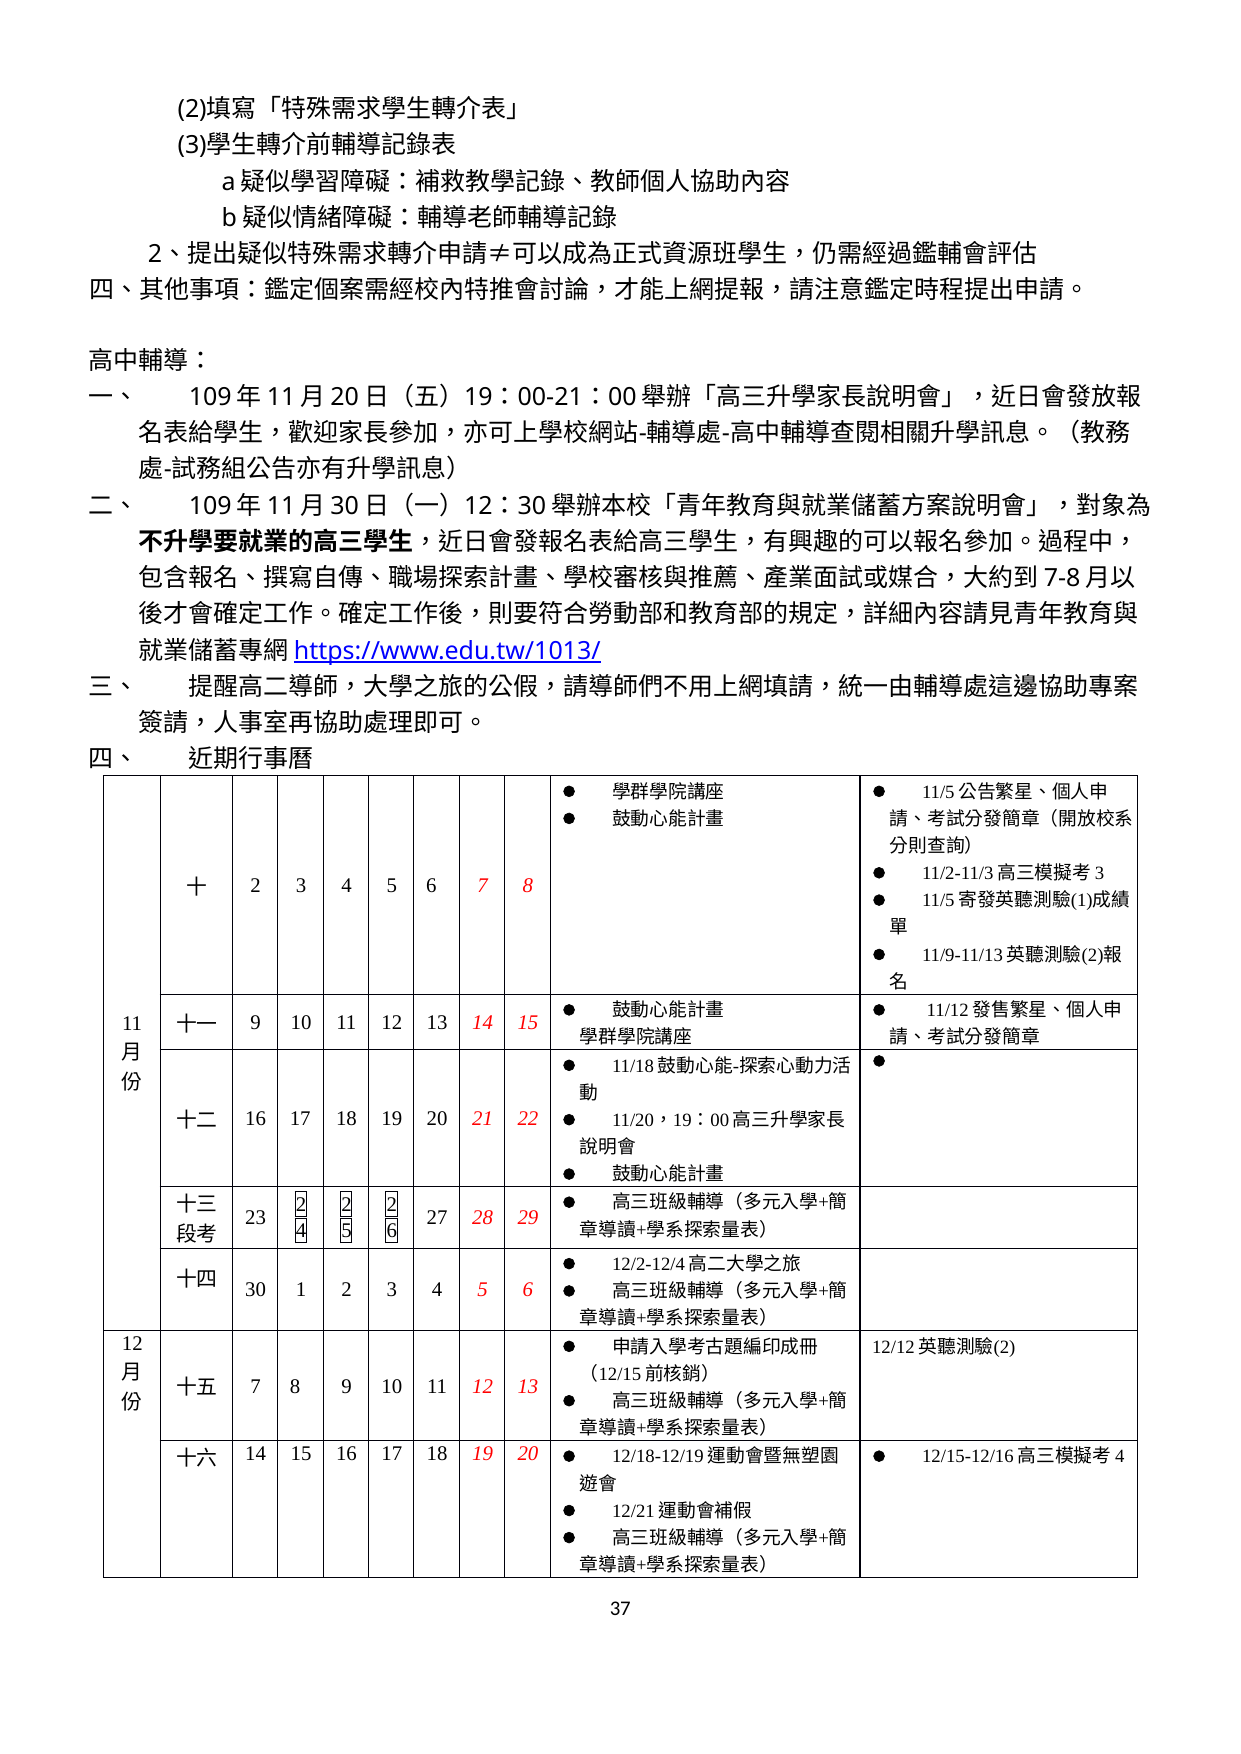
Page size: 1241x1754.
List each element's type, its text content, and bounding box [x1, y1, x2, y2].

text 2、提出疑似特殊需求轉介申請≠可以成為正式資源班學生，仍需經過鑑輔會評估 [148, 234, 1152, 270]
table_cell 申請入學考古題編印成冊（12/15前核銷） 高三班級輔導（多元入學+簡章導讀+學系探索量表） [551, 1331, 859, 1440]
table_cell 19 [369, 1050, 413, 1186]
table_cell [861, 1249, 1137, 1330]
table_cell 十二 [161, 1050, 232, 1186]
table_cell 17 [278, 1050, 323, 1186]
table_cell 18 [324, 1050, 368, 1186]
table_cell 21 [460, 1050, 504, 1186]
table_cell 8 [278, 1331, 323, 1440]
table_cell 15 [278, 1441, 323, 1577]
table_cell [861, 1050, 1137, 1186]
table_cell 24 [278, 1187, 323, 1248]
table_cell 15 [505, 995, 550, 1049]
table_cell 9 [324, 1331, 368, 1440]
table_header 11/5公告繁星、個人申請、考試分發簡章（開放校系分則查詢） 11/2-11/3高三模擬考3 11/5寄發英聽測驗(1)成績單 11/9-11/13英聽測驗(2)報名 [861, 776, 1137, 994]
list 近期行事曆 [89, 739, 1152, 775]
table_cell 鼓動心能計畫 學群學院講座 [551, 995, 859, 1049]
table_header 2 [233, 776, 277, 994]
table_cell 12/15-12/16高三模擬考4 [861, 1441, 1137, 1577]
table_cell 20 [414, 1050, 459, 1186]
table_cell 20 [505, 1441, 550, 1577]
table_cell 高三班級輔導（多元入學+簡章導讀+學系探索量表） [551, 1187, 859, 1248]
table_cell 12/18-12/19運動會暨無塑園遊會 12/21運動會補假 高三班級輔導（多元入學+簡章導讀+學系探索量表） [551, 1441, 859, 1577]
table_cell 25 [324, 1187, 368, 1248]
list 提醒高二導師，大學之旅的公假，請導師們不用上網填請，統一由輔導處這邊協助專案簽請，人事室再協助處理即可。 [89, 666, 1152, 739]
table_cell 23 [233, 1187, 277, 1248]
text a疑似學習障礙：補救教學記錄、教師個人協助內容 [221, 161, 1152, 197]
table_header 十 [161, 776, 232, 994]
table_cell 16 [324, 1441, 368, 1577]
table_cell 27 [414, 1187, 459, 1248]
table_cell 26 [369, 1187, 413, 1248]
table_cell 30 [233, 1249, 277, 1330]
table_cell 11/12發售繁星、個人申請、考試分發簡章 [861, 995, 1137, 1049]
table_cell 19 [460, 1441, 504, 1577]
table_cell 12 [460, 1331, 504, 1440]
text b疑似情緒障礙：輔導老師輔導記錄 [221, 197, 1152, 234]
table_cell 十五 [161, 1331, 232, 1440]
table_cell 12/2-12/4高二大學之旅 高三班級輔導（多元入學+簡章導讀+學系探索量表） [551, 1249, 859, 1330]
table_cell 10 [369, 1331, 413, 1440]
table_cell 18 [414, 1441, 459, 1577]
table_cell 11 [414, 1331, 459, 1440]
list 109年11月30日（一）12：30舉辦本校「青年教育與就業儲蓄方案說明會」，對象為不升學要就業的高三學生，近日會發報名表給高三學生，有興趣的可以報名參加。過程中，包含報名、撰寫自傳、職場探索計畫、學校審核與推薦、產業面試或媒合，大約到7-8月以後才會確定工作。確定工作後，則要符合勞動部和教育部的規定，詳細內容請見青年教育與就業儲蓄專網https://www.edu.tw/1013/ [89, 485, 1152, 666]
table_cell 1 [278, 1249, 323, 1330]
table_cell 11/18鼓動心能-探索心動力活動 11/20，19：00高三升學家長說明會 鼓動心能計畫 [551, 1050, 859, 1186]
table_header 7 [460, 776, 504, 994]
table_header 11 月份 [104, 776, 160, 1330]
table_header 3 [278, 776, 323, 994]
table_cell 13 [505, 1331, 550, 1440]
table_cell 12 [369, 995, 413, 1049]
text (2)填寫「特殊需求學生轉介表」 [177, 89, 1152, 125]
table_cell 十一 [161, 995, 232, 1049]
table_cell 6 [505, 1249, 550, 1330]
table_cell 16 [233, 1050, 277, 1186]
table_cell 5 [460, 1249, 504, 1330]
table_cell 9 [233, 995, 277, 1049]
table_cell 十三 段考 [161, 1187, 232, 1248]
table_cell 2 [324, 1249, 368, 1330]
text (3)學生轉介前輔導記錄表 [177, 125, 1152, 161]
text 高中輔導： [89, 340, 1152, 376]
table_header 6 [414, 776, 459, 994]
text 四、其他事項：鑑定個案需經校內特推會討論，才能上網提報，請注意鑑定時程提出申請。 [89, 270, 1152, 306]
table_cell 28 [460, 1187, 504, 1248]
table_cell 17 [369, 1441, 413, 1577]
table_header 學群學院講座 鼓動心能計畫 [551, 776, 859, 994]
table_cell 十四 [161, 1249, 232, 1330]
table_cell 13 [414, 995, 459, 1049]
table_cell 4 [414, 1249, 459, 1330]
table_cell 7 [233, 1331, 277, 1440]
table_header 5 [369, 776, 413, 994]
table_cell 十六 [161, 1441, 232, 1577]
table_cell 3 [369, 1249, 413, 1330]
table_cell 29 [505, 1187, 550, 1248]
table_cell 14 [233, 1441, 277, 1577]
table_cell [861, 1187, 1137, 1248]
table_cell 14 [460, 995, 504, 1049]
table_cell 12月份 [104, 1331, 160, 1577]
list 109年11月20日（五）19：00-21：00舉辦「高三升學家長說明會」，近日會發放報名表給學生，歡迎家長參加，亦可上學校網站-輔導處-高中輔導查閱相關升學訊息。（教務處-試務組公告亦有升學訊息） [89, 376, 1152, 485]
table_header 8 [505, 776, 550, 994]
table_header 4 [324, 776, 368, 994]
table_cell 22 [505, 1050, 550, 1186]
table_cell 12/12英聽測驗(2) [861, 1331, 1137, 1440]
table_cell 11 [324, 995, 368, 1049]
table_cell 10 [278, 995, 323, 1049]
